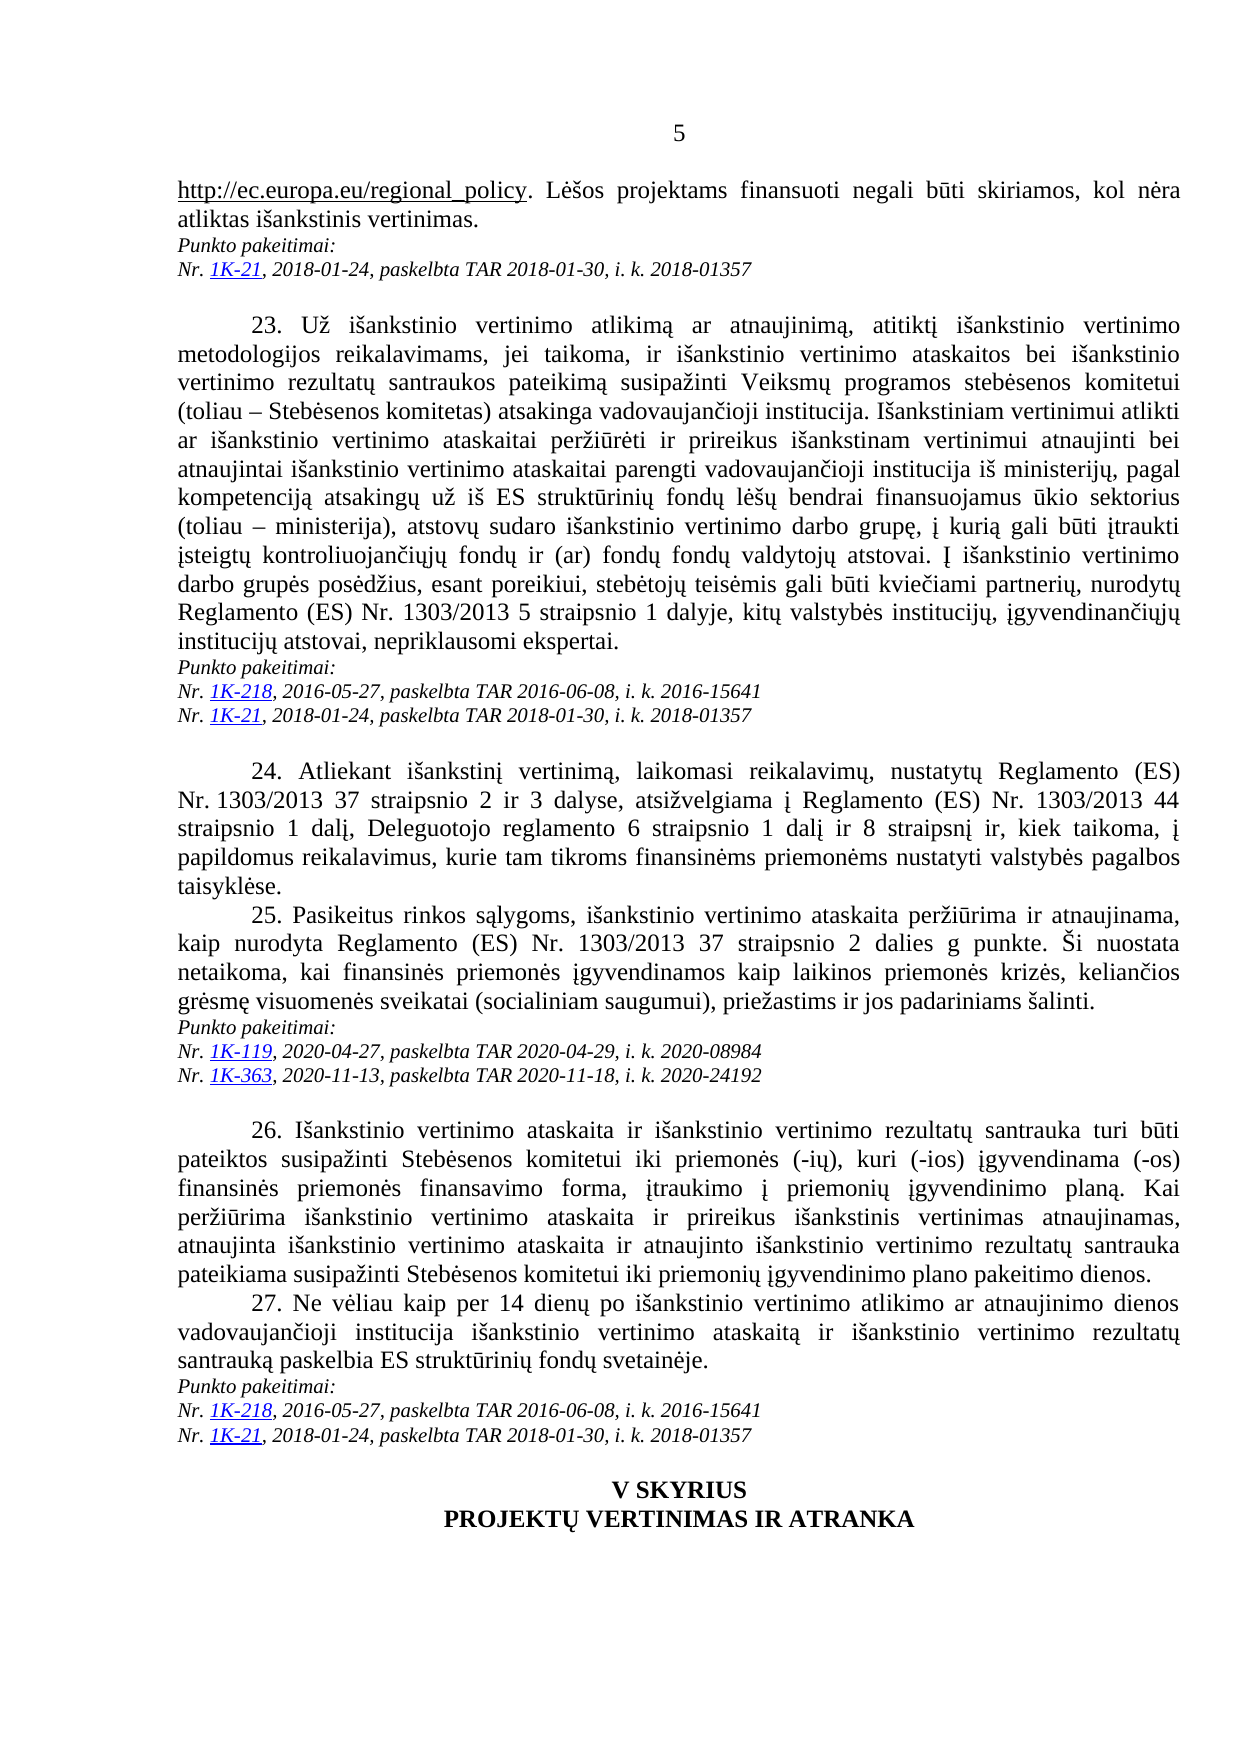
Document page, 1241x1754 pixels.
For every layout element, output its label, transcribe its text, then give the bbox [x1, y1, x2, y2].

text Nr. 1K-21, 2018-01-24, paskelbta TAR 2018-01-30, i. k. 2018-01357 [177, 257, 1181, 281]
text Nr. 1K-119, 2020-04-27, paskelbta TAR 2020-04-29, i. k. 2020-08984 [177, 1039, 1181, 1063]
text V SKYRIUS [177, 1475, 1181, 1504]
text Nr. 1K-218, 2016-05-27, paskelbta TAR 2016-06-08, i. k. 2016-15641 [177, 679, 1181, 703]
text 25. Pasikeitus rinkos sąlygoms, išankstinio vertinimo ataskaita peržiūrima ir atnaujinama, kaip nurodyta Reglamento (ES) Nr. 1303/2013 37 straipsnio 2 dalies g punkte. Ši nuostata netaikoma, kai finansinės priemonės įgyvendinamos kaip laikinos priemonės krizės, keliančios grėsmę visuomenės sveikatai (socialiniam saugumui), priežastims ir jos padariniams šalinti. [177, 900, 1181, 1015]
text 27. Ne vėliau kaip per 14 dienų po išankstinio vertinimo atlikimo ar atnaujinimo dienos vadovaujančioji institucija išankstinio vertinimo ataskaitą ir išankstinio vertinimo rezultatų santrauką paskelbia ES struktūrinių fondų svetainėje. [177, 1288, 1181, 1374]
text 23. Už išankstinio vertinimo atlikimą ar atnaujinimą, atitiktį išankstinio vertinimo metodologijos reikalavimams, jei taikoma, ir išankstinio vertinimo ataskaitos bei išankstinio vertinimo rezultatų santraukos pateikimą susipažinti Veiksmų programos stebėsenos komitetui (toliau – Stebėsenos komitetas) atsakinga vadovaujančioji institucija. Išankstiniam vertinimui atlikti ar išankstinio vertinimo ataskaitai peržiūrėti ir prireikus išankstinam vertinimui atnaujinti bei atnaujintai išankstinio vertinimo ataskaitai parengti vadovaujančioji institucija iš ministerijų, pagal kompetenciją atsakingų už iš ES struktūrinių fondų lėšų bendrai finansuojamus ūkio sektorius (toliau – ministerija), atstovų sudaro išankstinio vertinimo darbo grupę, į kurią gali būti įtraukti įsteigtų kontroliuojančiųjų fondų ir (ar) fondų fondų valdytojų atstovai. Į išankstinio vertinimo darbo grupės posėdžius, esant poreikiui, stebėtojų teisėmis gali būti kviečiami partnerių, nurodytų Reglamento (ES) Nr. 1303/2013 5 straipsnio 1 dalyje, kitų valstybės institucijų, įgyvendinančiųjų institucijų atstovai, nepriklausomi ekspertai. [177, 310, 1181, 655]
text 24. Atliekant išankstinį vertinimą, laikomasi reikalavimų, nustatytų Reglamento (ES) Nr. 1303/2013 37 straipsnio 2 ir 3 dalyse, atsižvelgiama į Reglamento (ES) Nr. 1303/2013 44 straipsnio 1 dalį, Deleguotojo reglamento 6 straipsnio 1 dalį ir 8 straipsnį ir, kiek taikoma, į papildomus reikalavimus, kurie tam tikroms finansinėms priemonėms nustatyti valstybės pagalbos taisyklėse. [177, 756, 1181, 900]
text Punkto pakeitimai: [177, 655, 1181, 679]
text Punkto pakeitimai: [177, 233, 1181, 257]
text Punkto pakeitimai: [177, 1015, 1181, 1039]
text http://ec.europa.eu/regional_policy. Lėšos projektams finansuoti negali būti skiriamos, kol nėra atliktas išankstinis vertinimas. [177, 176, 1181, 233]
text PROJEKTŲ VERTINIMAS IR ATRANKA [177, 1504, 1181, 1533]
text Nr. 1K-21, 2018-01-24, paskelbta TAR 2018-01-30, i. k. 2018-01357 [177, 703, 1181, 727]
text Punkto pakeitimai: [177, 1374, 1181, 1398]
text Nr. 1K-21, 2018-01-24, paskelbta TAR 2018-01-30, i. k. 2018-01357 [177, 1422, 1181, 1447]
text Nr. 1K-363, 2020-11-13, paskelbta TAR 2020-11-18, i. k. 2020-24192 [177, 1063, 1181, 1087]
text Nr. 1K-218, 2016-05-27, paskelbta TAR 2016-06-08, i. k. 2016-15641 [177, 1398, 1181, 1422]
text 26. Išankstinio vertinimo ataskaita ir išankstinio vertinimo rezultatų santrauka turi būti pateiktos susipažinti Stebėsenos komitetui iki priemonės (-ių), kuri (-ios) įgyvendinama (-os) finansinės priemonės finansavimo forma, įtraukimo į priemonių įgyvendinimo planą. Kai peržiūrima išankstinio vertinimo ataskaita ir prireikus išankstinis vertinimas atnaujinamas, atnaujinta išankstinio vertinimo ataskaita ir atnaujinto išankstinio vertinimo rezultatų santrauka pateikiama susipažinti Stebėsenos komitetui iki priemonių įgyvendinimo plano pakeitimo dienos. [177, 1116, 1181, 1288]
